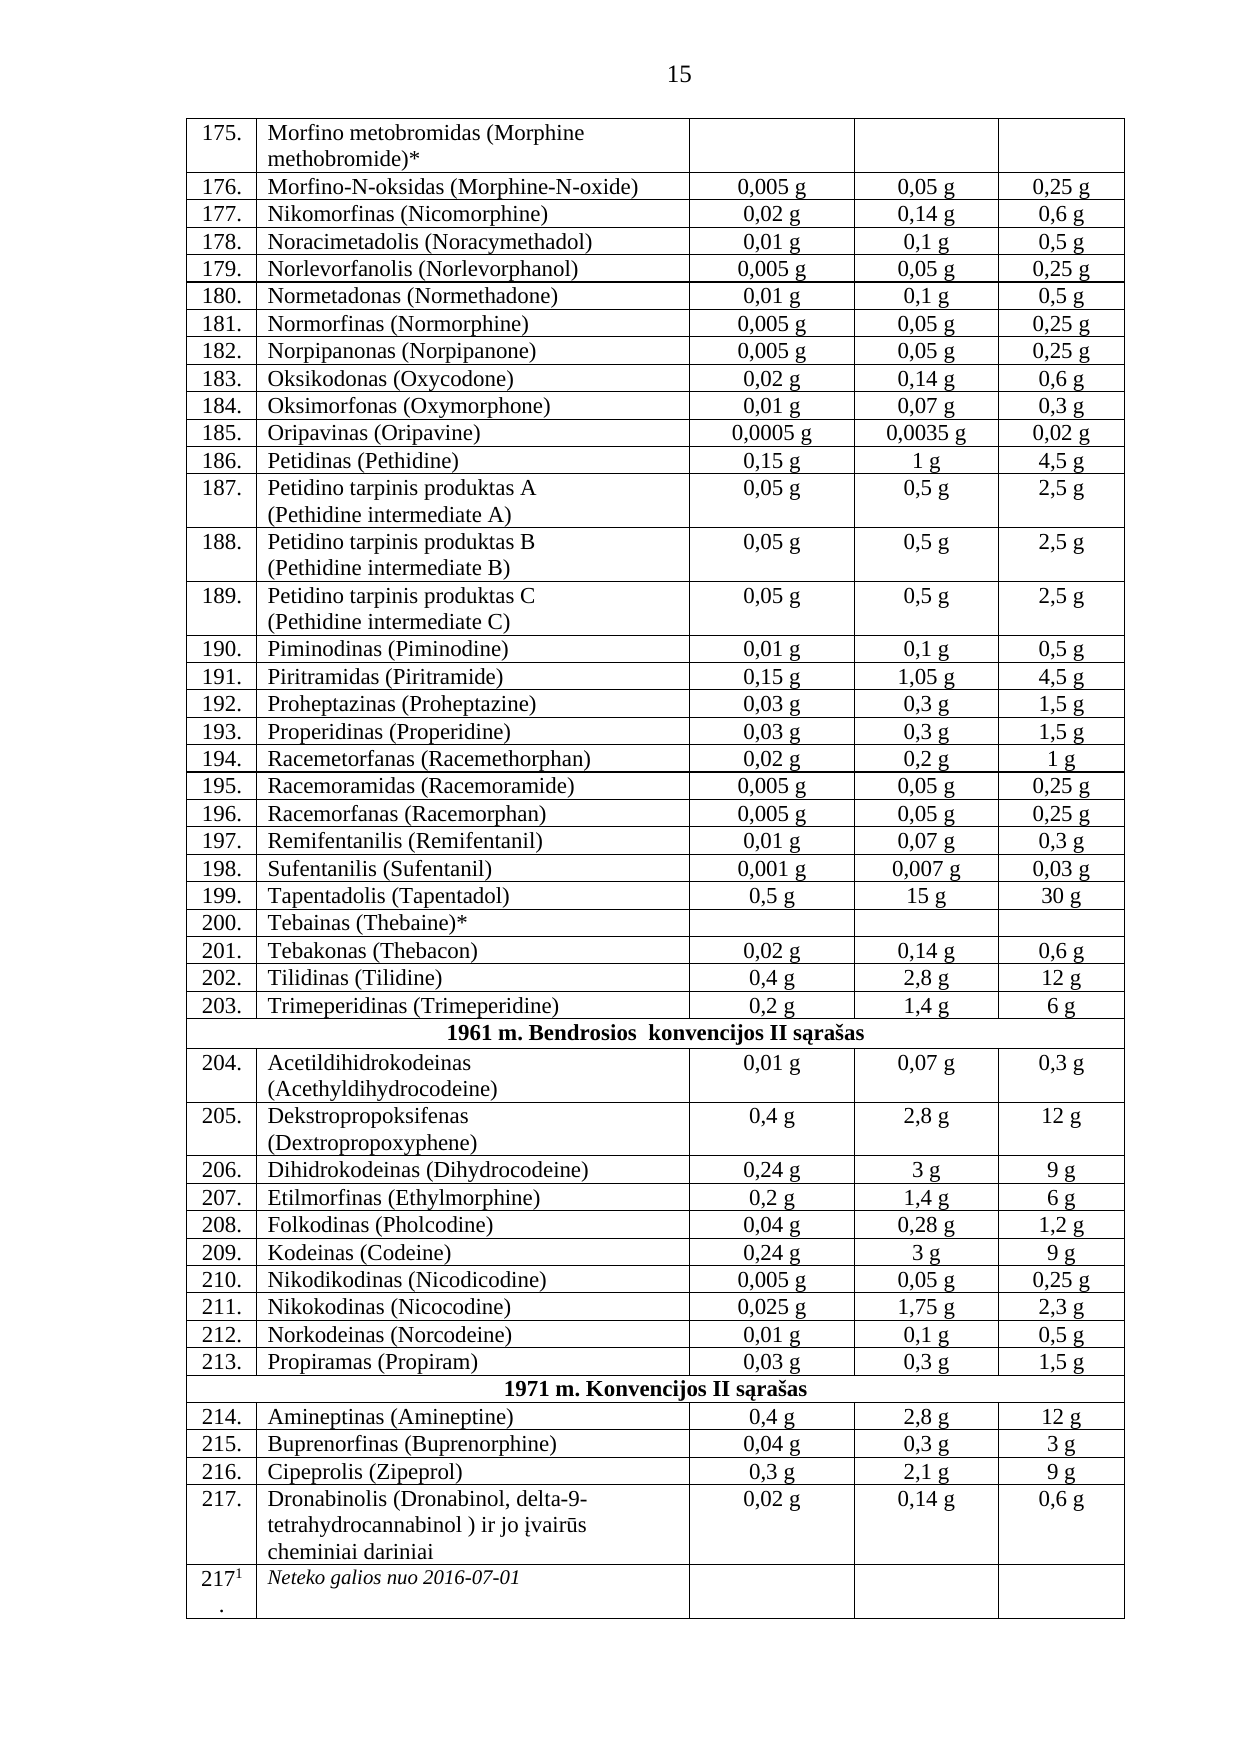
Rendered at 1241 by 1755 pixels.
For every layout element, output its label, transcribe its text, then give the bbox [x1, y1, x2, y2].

table_cell [1125, 527, 1134, 581]
table_cell [1125, 1457, 1134, 1484]
table_cell 191. [187, 663, 256, 689]
table_cell 216. [187, 1458, 256, 1484]
table_cell 0,1 g [855, 228, 998, 254]
table_cell 0,24 g [690, 1239, 854, 1265]
table_cell 0,05 g [690, 474, 854, 527]
table_cell 177. [187, 200, 256, 227]
table_cell 3 g [855, 1156, 998, 1183]
table_cell 0,25 g [999, 773, 1124, 799]
table_cell 0,5 g [999, 636, 1124, 662]
table_cell Petidino tarpinis produktas A (Pethidine intermediate A) [257, 474, 689, 527]
table_cell [999, 1565, 1124, 1618]
table_cell 0,001 g [690, 855, 854, 881]
table_cell 2,8 g [855, 1403, 998, 1429]
table_cell 0,025 g [690, 1293, 854, 1320]
table_cell 188. [187, 528, 256, 581]
table_cell 212. [187, 1321, 256, 1347]
table_cell 0,005 g [690, 337, 854, 364]
table_cell 210. [187, 1266, 256, 1292]
table_cell 9 g [999, 1458, 1124, 1484]
table_cell Properidinas (Properidine) [257, 718, 689, 744]
table_cell 0,05 g [690, 528, 854, 581]
table_cell 209. [187, 1239, 256, 1265]
table_cell 0,02 g [690, 200, 854, 227]
table_cell 202. [187, 964, 256, 991]
table_cell [1125, 1102, 1134, 1155]
table_cell 0,25 g [999, 173, 1124, 199]
table_cell 184. [187, 392, 256, 418]
table_cell 0,25 g [999, 800, 1124, 826]
table_cell 186. [187, 447, 256, 473]
table_cell 179. [187, 255, 256, 281]
table_cell [1125, 1320, 1134, 1347]
table_cell 1971 m. Konvencijos II sąrašas [187, 1376, 1124, 1402]
table_cell Normorfinas (Normorphine) [257, 310, 689, 336]
table_cell [1125, 662, 1134, 689]
table_cell Neteko galios nuo 2016-07-01 [257, 1565, 689, 1618]
table_cell 181. [187, 310, 256, 336]
table_cell 1,5 g [999, 1348, 1124, 1374]
table_cell 12 g [999, 1403, 1124, 1429]
table_cell Petidino tarpinis produktas B (Pethidine intermediate B) [257, 528, 689, 581]
table_cell Dihidrokodeinas (Dihydrocodeine) [257, 1156, 689, 1183]
table_cell 1,4 g [855, 1184, 998, 1210]
table_cell 0,05 g [855, 1266, 998, 1292]
table_cell 0,6 g [999, 937, 1124, 963]
table_cell 4,5 g [999, 447, 1124, 473]
table_cell 0,03 g [999, 855, 1124, 881]
table_cell 3 g [999, 1430, 1124, 1457]
table_cell Tilidinas (Tilidine) [257, 964, 689, 991]
table_cell Tebainas (Thebaine)* [257, 910, 689, 936]
table_cell 0,6 g [999, 365, 1124, 391]
table_cell [1125, 581, 1134, 634]
table_cell Noracimetadolis (Noracymethadol) [257, 228, 689, 254]
table_cell 0,03 g [690, 690, 854, 717]
table_cell 0,3 g [690, 1458, 854, 1484]
table_cell 0,05 g [855, 310, 998, 336]
table_cell 0,01 g [690, 1049, 854, 1102]
table_cell 0,02 g [690, 365, 854, 391]
table_cell 0,02 g [690, 937, 854, 963]
table_cell 0,05 g [855, 773, 998, 799]
table_cell 198. [187, 855, 256, 881]
table_cell Oksikodonas (Oxycodone) [257, 365, 689, 391]
table_cell 0,2 g [690, 992, 854, 1018]
table_cell 0,5 g [999, 228, 1124, 254]
table_cell 0,007 g [855, 855, 998, 881]
table_cell 208. [187, 1211, 256, 1237]
table_cell 0,25 g [999, 337, 1124, 364]
table_cell 196. [187, 800, 256, 826]
table_cell Dronabinolis (Dronabinol, delta-9-tetrahydrocannabinol ) ir jo įvairūs cheminiai dariniai [257, 1485, 689, 1564]
table_cell Proheptazinas (Proheptazine) [257, 690, 689, 717]
table_cell [1125, 689, 1134, 717]
table_cell [1125, 854, 1134, 881]
table_cell [690, 119, 854, 172]
table_cell 1,5 g [999, 718, 1124, 744]
table_cell 0,5 g [855, 474, 998, 527]
table_cell [1125, 309, 1134, 336]
table_cell 0,01 g [690, 392, 854, 418]
table_cell 0,07 g [855, 1049, 998, 1102]
table_cell Folkodinas (Pholcodine) [257, 1211, 689, 1237]
table_cell [1125, 419, 1134, 446]
table_cell [1125, 717, 1134, 744]
table_cell [855, 910, 998, 936]
table_cell 0,14 g [855, 937, 998, 963]
table_cell 190. [187, 636, 256, 662]
table_cell Acetildihidrokodeinas (Acethyldihydrocodeine) [257, 1049, 689, 1102]
table_cell 201. [187, 937, 256, 963]
table_cell 9 g [999, 1156, 1124, 1183]
table_cell 0,01 g [690, 228, 854, 254]
table_cell Racemetorfanas (Racemethorphan) [257, 745, 689, 771]
table_cell 0,6 g [999, 1485, 1124, 1564]
table_cell 193. [187, 718, 256, 744]
table_cell 0,05 g [855, 255, 998, 281]
table_cell 187. [187, 474, 256, 527]
table_cell 6 g [999, 1184, 1124, 1210]
table_cell 0,3 g [999, 827, 1124, 854]
table_cell [1125, 1210, 1134, 1237]
table_cell 215. [187, 1430, 256, 1457]
table_cell 0,01 g [690, 1321, 854, 1347]
table_cell 0,24 g [690, 1156, 854, 1183]
table_cell Propiramas (Propiram) [257, 1348, 689, 1374]
table_cell 0,0005 g [690, 420, 854, 446]
table_cell Racemoramidas (Racemoramide) [257, 773, 689, 799]
table_cell [1125, 991, 1134, 1018]
table_cell 1961 m. Bendrosios konvencijos II sąrašas [187, 1019, 1124, 1048]
table_cell 1,5 g [999, 690, 1124, 717]
table_cell 2,5 g [999, 528, 1124, 581]
table_cell [1125, 1402, 1134, 1429]
table_cell Nikokodinas (Nicocodine) [257, 1293, 689, 1320]
table_cell 6 g [999, 992, 1124, 1018]
table_cell 0,04 g [690, 1211, 854, 1237]
table_cell 1 g [999, 745, 1124, 771]
table_cell [1125, 1265, 1134, 1292]
table_cell 204. [187, 1049, 256, 1102]
table_cell 217. [187, 1485, 256, 1564]
table_cell [1125, 446, 1134, 473]
table_cell Kodeinas (Codeine) [257, 1239, 689, 1265]
table_cell 192. [187, 690, 256, 717]
table_cell 12 g [999, 1103, 1124, 1155]
table_cell 0,005 g [690, 773, 854, 799]
table_cell 1,75 g [855, 1293, 998, 1320]
table_cell [1125, 336, 1134, 364]
table_cell [855, 1565, 998, 1618]
table_cell Racemorfanas (Racemorphan) [257, 800, 689, 826]
table_cell [1125, 881, 1134, 908]
table_cell 0,005 g [690, 173, 854, 199]
table_cell Petidinas (Pethidine) [257, 447, 689, 473]
table_cell 0,01 g [690, 636, 854, 662]
table_cell 0,14 g [855, 365, 998, 391]
table_cell 12 g [999, 964, 1124, 991]
table_cell [1125, 1018, 1134, 1048]
table_cell 200. [187, 910, 256, 936]
table_cell 0,4 g [690, 964, 854, 991]
table_cell [1125, 799, 1134, 826]
table_cell 0,1 g [855, 636, 998, 662]
table_cell [1125, 118, 1134, 172]
table_cell 1,2 g [999, 1211, 1124, 1237]
table_cell Cipeprolis (Zipeprol) [257, 1458, 689, 1484]
table_cell 189. [187, 582, 256, 634]
table_cell 0,2 g [855, 745, 998, 771]
table_cell [1125, 963, 1134, 991]
table_cell 183. [187, 365, 256, 391]
table_cell [1125, 635, 1134, 662]
table_cell [1125, 1292, 1134, 1320]
table_cell 0,03 g [690, 1348, 854, 1374]
table_cell 2,8 g [855, 964, 998, 991]
table_cell 0,005 g [690, 1266, 854, 1292]
table_cell 211. [187, 1293, 256, 1320]
table_cell [1125, 281, 1134, 309]
table_cell [1125, 1429, 1134, 1457]
table_cell Nikomorfinas (Nicomorphine) [257, 200, 689, 227]
table_cell 15 g [855, 882, 998, 908]
table_cell Norkodeinas (Norcodeine) [257, 1321, 689, 1347]
table_cell [1125, 1564, 1134, 1618]
table_cell [1125, 254, 1134, 281]
table_cell [1125, 1238, 1134, 1265]
table_cell [1125, 936, 1134, 963]
table_cell 3 g [855, 1239, 998, 1265]
table_cell 0,05 g [690, 582, 854, 634]
table_cell 0,3 g [855, 1348, 998, 1374]
table_cell [1125, 199, 1134, 227]
table_cell Morfino metobromidas (Morphine methobromide)* [257, 119, 689, 172]
table_cell 1,4 g [855, 992, 998, 1018]
table_cell 0,02 g [690, 745, 854, 771]
table_cell [1125, 227, 1134, 254]
table_cell Piritramidas (Piritramide) [257, 663, 689, 689]
table_cell 206. [187, 1156, 256, 1183]
table_cell 0,03 g [690, 718, 854, 744]
table_cell Oripavinas (Oripavine) [257, 420, 689, 446]
table_cell 0,28 g [855, 1211, 998, 1237]
table_cell 182. [187, 337, 256, 364]
table_cell 0,07 g [855, 392, 998, 418]
table_cell 0,5 g [999, 283, 1124, 309]
table_cell 0,3 g [855, 718, 998, 744]
table_cell 0,01 g [690, 283, 854, 309]
table_cell 197. [187, 827, 256, 854]
table_cell Nikodikodinas (Nicodicodine) [257, 1266, 689, 1292]
table_cell 185. [187, 420, 256, 446]
table_cell 0,2 g [690, 1184, 854, 1210]
table_cell 0,005 g [690, 800, 854, 826]
table_cell 4,5 g [999, 663, 1124, 689]
table_cell 214. [187, 1403, 256, 1429]
table_cell 0,1 g [855, 1321, 998, 1347]
table_cell 0,4 g [690, 1403, 854, 1429]
table_cell Amineptinas (Amineptine) [257, 1403, 689, 1429]
table_cell 0,5 g [690, 882, 854, 908]
table_cell 0,3 g [855, 690, 998, 717]
table_cell Tebakonas (Thebacon) [257, 937, 689, 963]
table_cell 0,07 g [855, 827, 998, 854]
table_cell 0,25 g [999, 310, 1124, 336]
table_cell Normetadonas (Normethadone) [257, 283, 689, 309]
table_cell [1125, 1183, 1134, 1210]
table_cell 0,5 g [855, 582, 998, 634]
table_cell 176. [187, 173, 256, 199]
table_cell [1125, 771, 1134, 799]
table_cell 175. [187, 119, 256, 172]
table_cell 0,005 g [690, 310, 854, 336]
table_cell 2,8 g [855, 1103, 998, 1155]
table_cell Dekstropropoksifenas (Dextropropoxyphene) [257, 1103, 689, 1155]
table_cell Oksimorfonas (Oxymorphone) [257, 392, 689, 418]
table_cell [1125, 364, 1134, 391]
table_cell [690, 910, 854, 936]
table_cell 0,15 g [690, 447, 854, 473]
table_cell [1125, 1048, 1134, 1102]
table_cell 0,5 g [999, 1321, 1124, 1347]
table_cell [1125, 826, 1134, 854]
table_cell 0,25 g [999, 255, 1124, 281]
table_cell [1125, 1155, 1134, 1183]
table_cell [999, 119, 1124, 172]
table_cell [855, 119, 998, 172]
table_cell [1125, 391, 1134, 418]
table_cell 0,4 g [690, 1103, 854, 1155]
table_cell 0,05 g [855, 173, 998, 199]
table_cell Tapentadolis (Tapentadol) [257, 882, 689, 908]
table_cell 0,15 g [690, 663, 854, 689]
table_cell [1125, 1375, 1134, 1402]
table_cell 9 g [999, 1239, 1124, 1265]
table_cell [999, 910, 1124, 936]
table_cell 0,3 g [999, 392, 1124, 418]
table_cell 0,02 g [690, 1485, 854, 1564]
table_cell 207. [187, 1184, 256, 1210]
table_cell 2,5 g [999, 474, 1124, 527]
table_cell 0,01 g [690, 827, 854, 854]
table_cell 0,05 g [855, 337, 998, 364]
table_cell Trimeperidinas (Trimeperidine) [257, 992, 689, 1018]
table_cell [1125, 473, 1134, 527]
table_cell 2,1 g [855, 1458, 998, 1484]
table_cell 194. [187, 745, 256, 771]
table_cell 203. [187, 992, 256, 1018]
table_cell 195. [187, 773, 256, 799]
table_cell 0,6 g [999, 200, 1124, 227]
table_cell 0,3 g [999, 1049, 1124, 1102]
table_cell 0,0035 g [855, 420, 998, 446]
table_cell 0,02 g [999, 420, 1124, 446]
table_cell Buprenorfinas (Buprenorphine) [257, 1430, 689, 1457]
table_cell Remifentanilis (Remifentanil) [257, 827, 689, 854]
table_cell [1125, 744, 1134, 771]
table_cell [690, 1565, 854, 1618]
table_cell Petidino tarpinis produktas C (Pethidine intermediate C) [257, 582, 689, 634]
table_cell 2,5 g [999, 582, 1124, 634]
table_cell 199. [187, 882, 256, 908]
table_cell 0,5 g [855, 528, 998, 581]
table_cell Sufentanilis (Sufentanil) [257, 855, 689, 881]
table_cell 0,1 g [855, 283, 998, 309]
table_cell Norpipanonas (Norpipanone) [257, 337, 689, 364]
table_cell 0,14 g [855, 200, 998, 227]
table_cell 0,3 g [855, 1430, 998, 1457]
table_cell 0,05 g [855, 800, 998, 826]
table_cell 180. [187, 283, 256, 309]
table_cell 2171. [187, 1565, 256, 1618]
table_cell [1125, 172, 1134, 199]
table_cell Morfino-N-oksidas (Morphine-N-oxide) [257, 173, 689, 199]
table_cell Etilmorfinas (Ethylmorphine) [257, 1184, 689, 1210]
table_cell 178. [187, 228, 256, 254]
table_cell 0,04 g [690, 1430, 854, 1457]
table_cell 213. [187, 1348, 256, 1374]
table_cell [1125, 1484, 1134, 1564]
table_cell Piminodinas (Piminodine) [257, 636, 689, 662]
table_cell 0,005 g [690, 255, 854, 281]
table_cell 30 g [999, 882, 1124, 908]
table_cell 205. [187, 1103, 256, 1155]
table_cell 0,25 g [999, 1266, 1124, 1292]
table_cell 1 g [855, 447, 998, 473]
table_cell [1125, 1347, 1134, 1374]
table_cell 0,14 g [855, 1485, 998, 1564]
table_cell Norlevorfanolis (Norlevorphanol) [257, 255, 689, 281]
table_cell 1,05 g [855, 663, 998, 689]
table_cell 2,3 g [999, 1293, 1124, 1320]
table_cell [1125, 909, 1134, 936]
